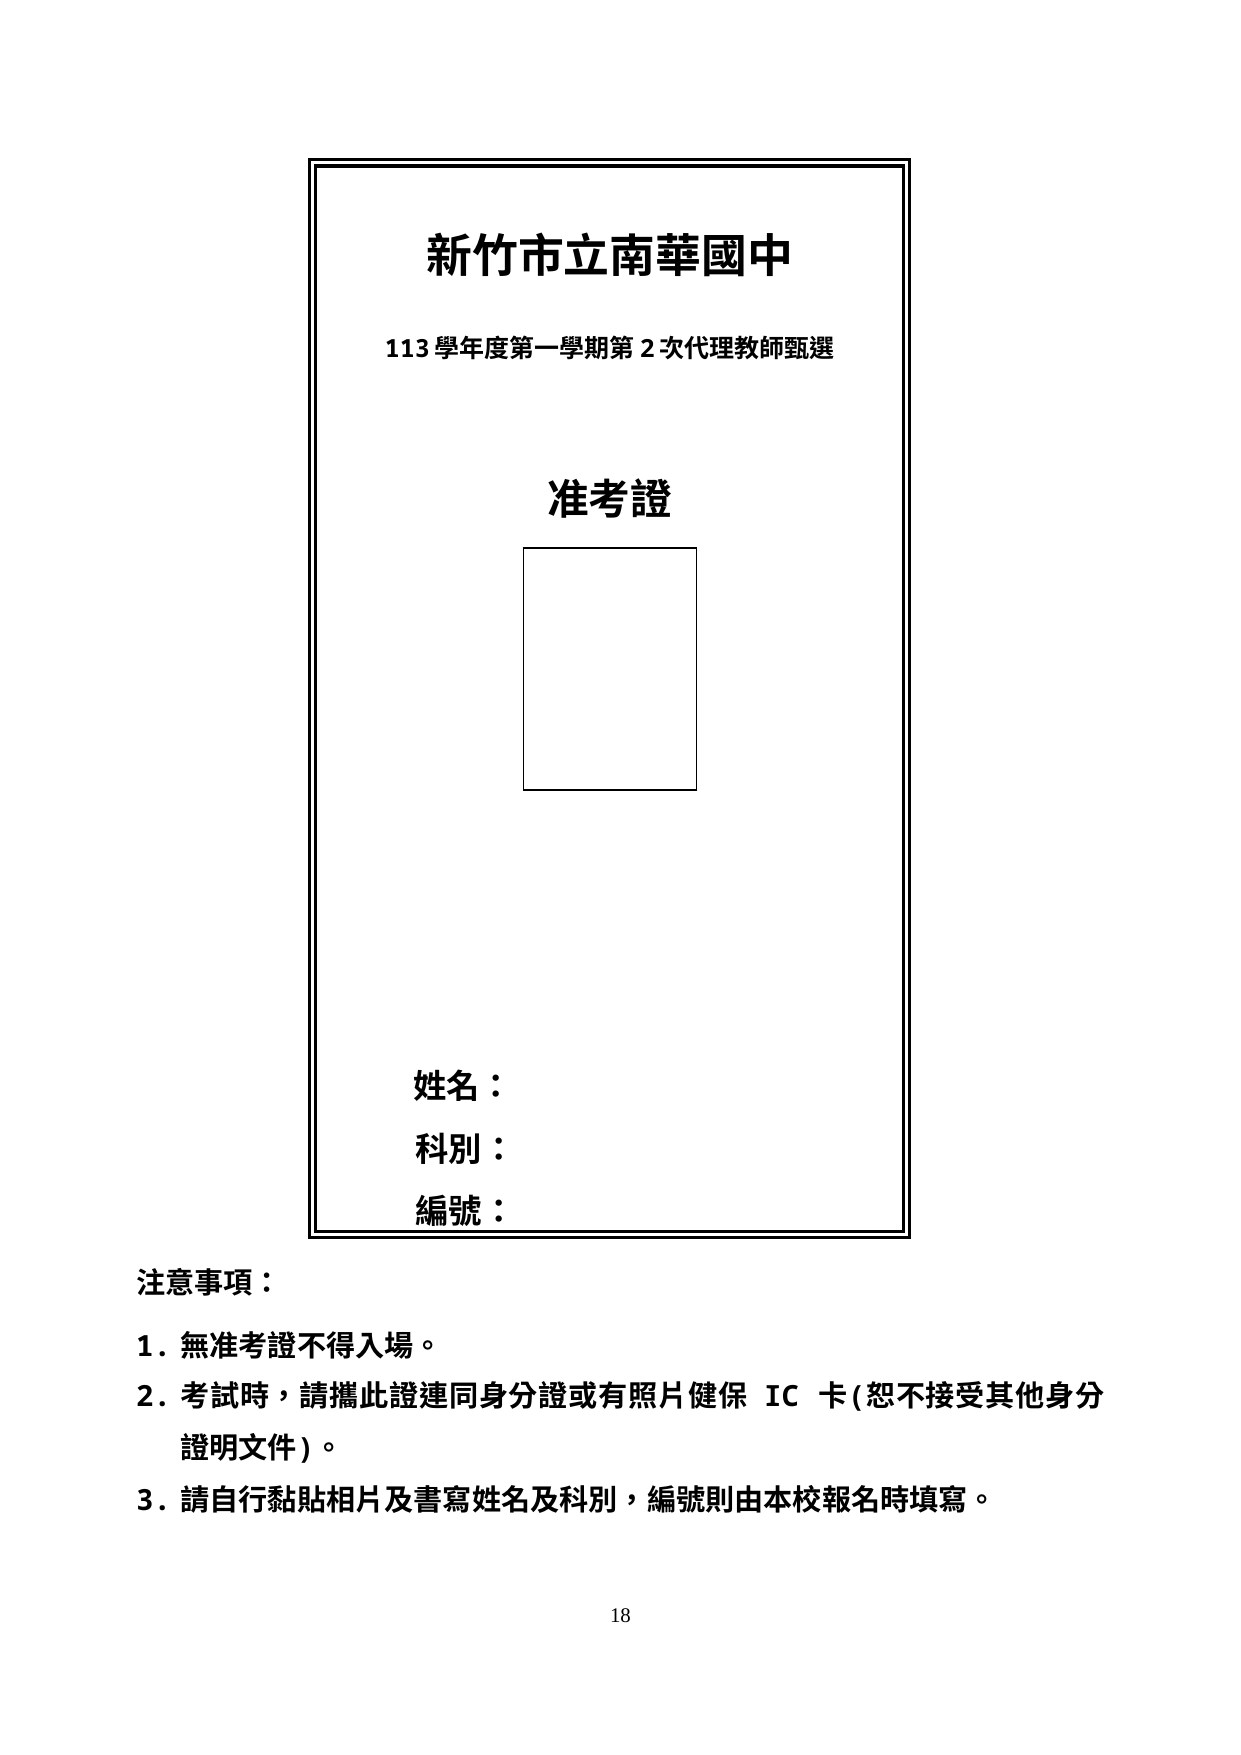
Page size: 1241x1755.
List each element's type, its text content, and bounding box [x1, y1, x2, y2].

list 考試時，請攜此證連同身分證或有照片健保 IC 卡(恕不接受其他身分證明文件)。 [136, 1364, 1104, 1468]
list 請自行黏貼相片及書寫姓名及科別，編號則由本校報名時填寫。 [136, 1468, 1104, 1521]
list 無准考證不得入場。 [136, 1302, 1104, 1364]
table_header 新竹市立南華國中 113學年度第一學期第2次代理教師甄選 准考證 姓名： 科別： 編號： [313, 161, 906, 1230]
text 注意事項： [136, 1239, 1104, 1302]
